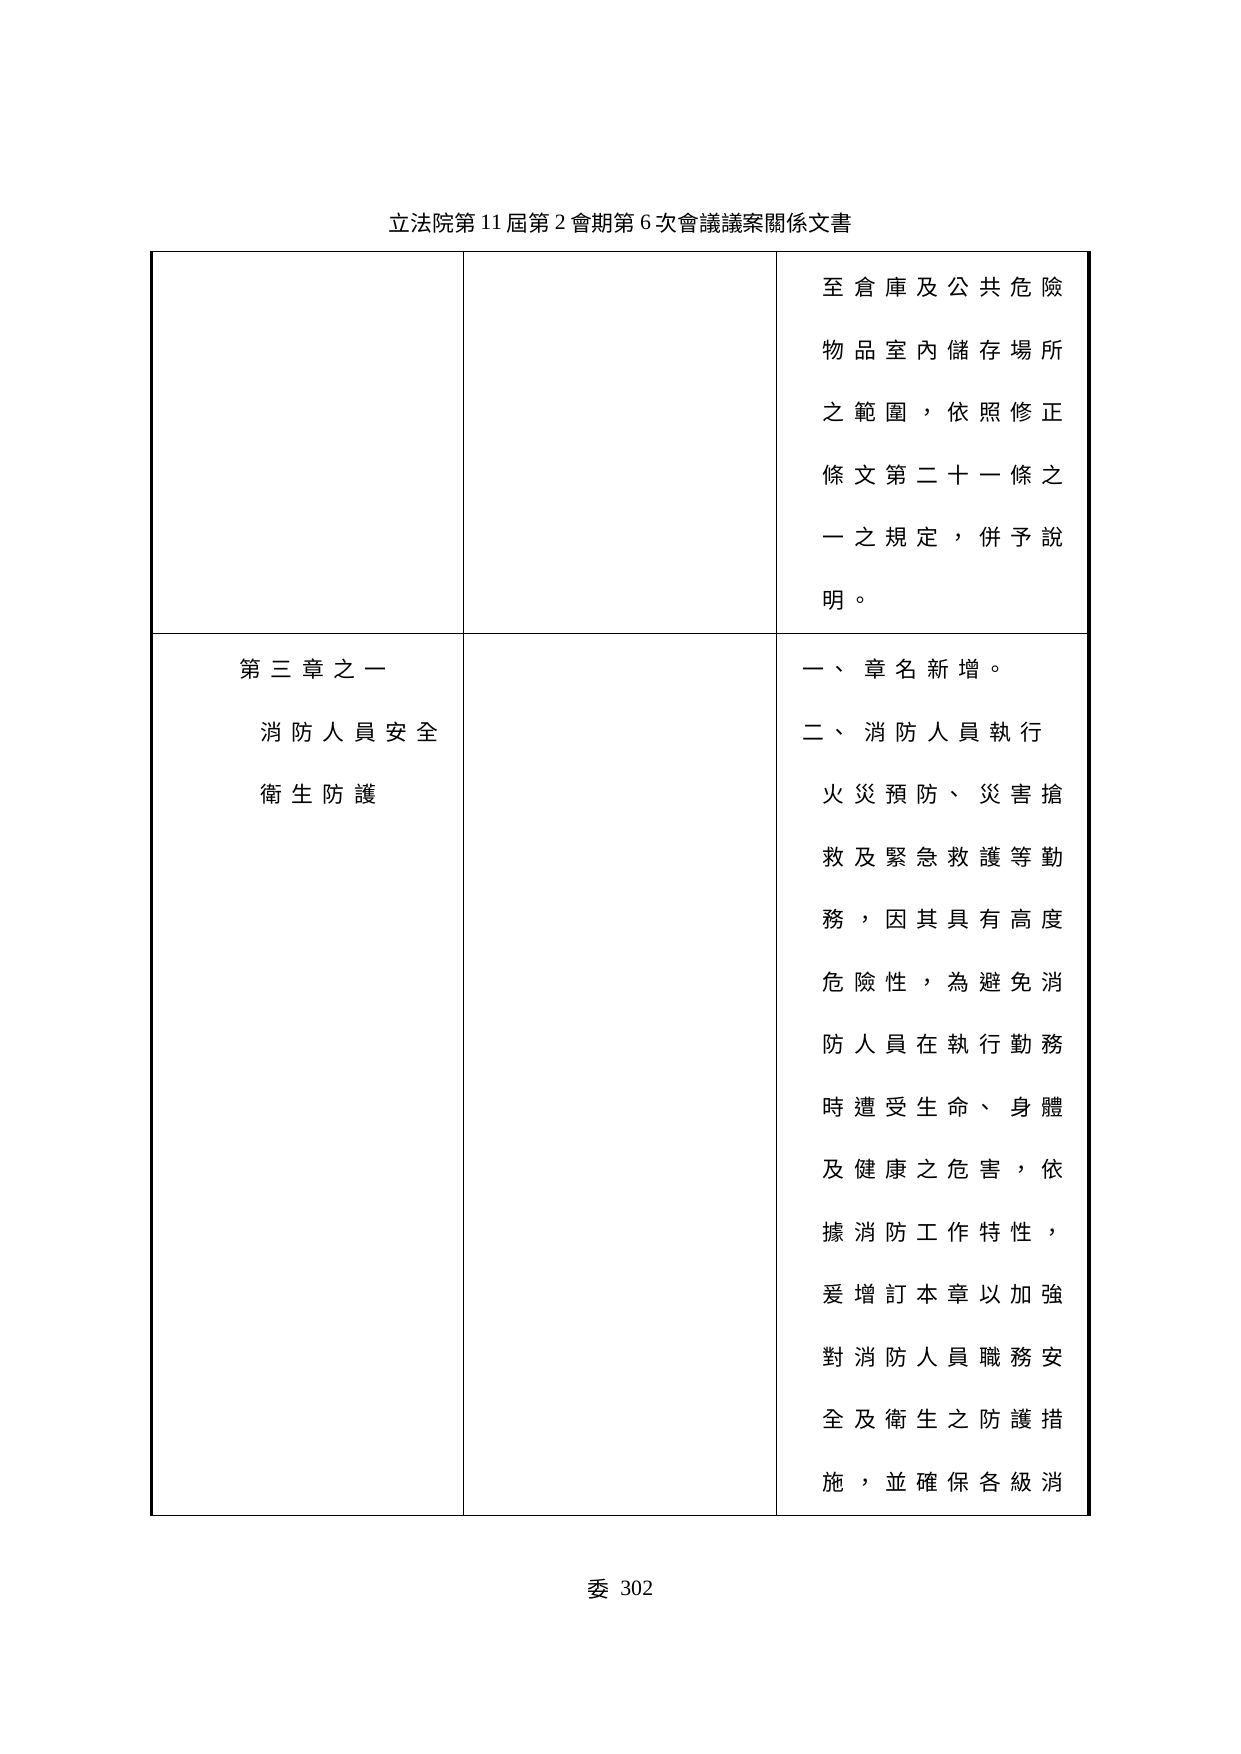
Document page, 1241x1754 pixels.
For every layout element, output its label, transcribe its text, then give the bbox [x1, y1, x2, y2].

table_cell [153, 252, 463, 633]
table_cell [464, 252, 776, 633]
table_cell [464, 634, 776, 1514]
table_cell 一、章名新增。 二、消防人員執行火災預防、災害搶救及緊急救護等勤務，因其具有高度危險性，為避免消防人員在執行勤務時遭受生命、身體及健康之危害，依據消防工作特性，爰增訂本章以加強對消防人員職務安全及衛生之防護措施，並確保各級消 [777, 634, 1087, 1514]
table_cell 至倉庫及公共危險物品室內儲存場所之範圍，依照修正條文第二十一條之一之規定，併予說明。 [777, 252, 1087, 633]
table_cell 第三章之一 消防人員安全衛生防護 [153, 634, 463, 1514]
